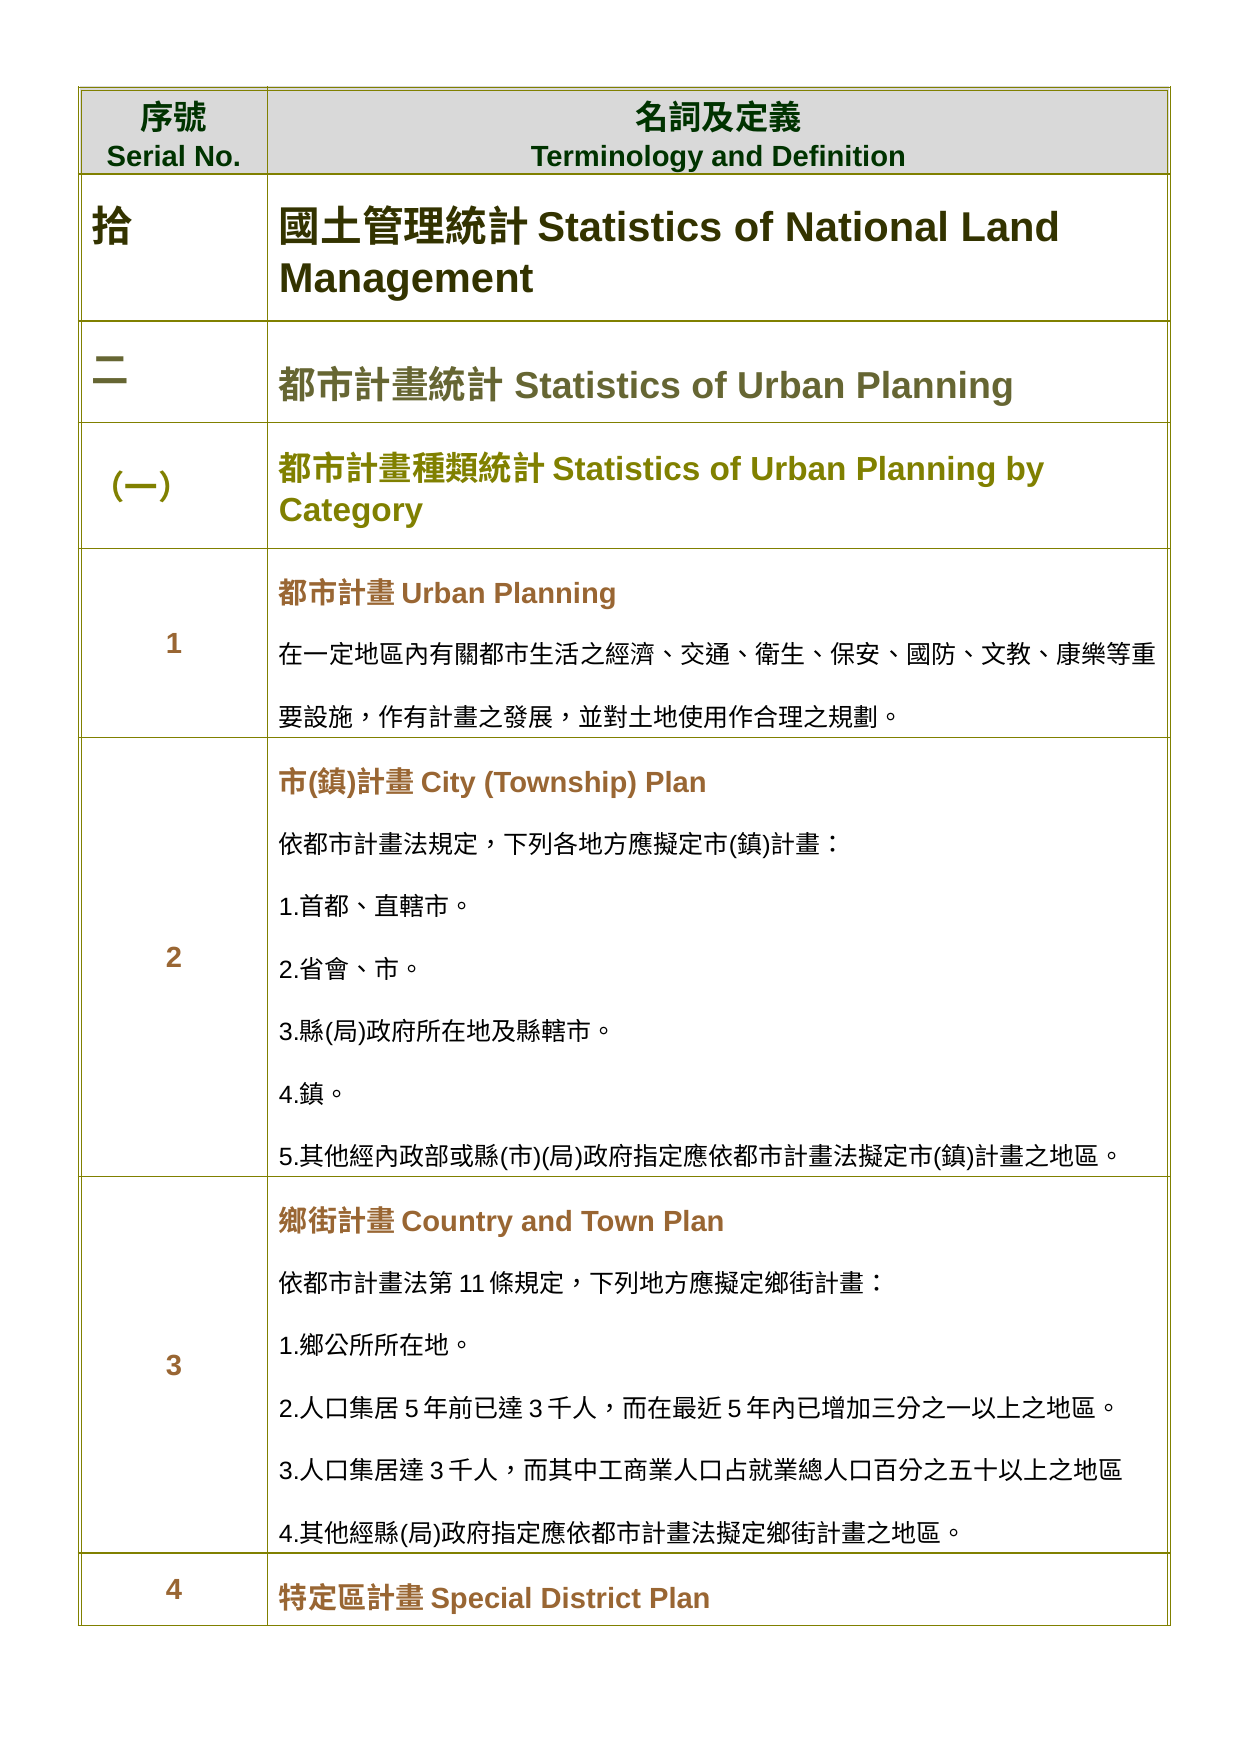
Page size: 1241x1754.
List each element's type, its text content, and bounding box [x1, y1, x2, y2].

table_cell 國土管理統計Statistics of National Land Management [268, 175, 1167, 320]
table_cell 特定區計畫Special District Plan [268, 1554, 1167, 1625]
table_cell 鄉街計畫Country and Town Plan 依都市計畫法第11條規定，下列地方應擬定鄉街計畫： 1.鄉公所所在地。 2.人口集居5年前已達3千人，而在最近5年內已增加三分之一以上之地區。 3.人口集居達3千人，而其中工商業人口占就業總人口百分之五十以上之地區 4.其他經縣(局)政府指定應依都市計畫法擬定鄉街計畫之地區。 [268, 1177, 1167, 1552]
table_cell 拾 [82, 175, 267, 320]
table_cell 都市計畫種類統計Statistics of Urban Planning by Category [268, 423, 1167, 547]
table_cell 二 [82, 322, 267, 422]
table_header 名詞及定義 Terminology and Definition [268, 91, 1167, 173]
table_cell 都市計畫統計 Statistics of Urban Planning [268, 322, 1167, 422]
table_cell 1 [82, 549, 267, 736]
table_cell 3 [82, 1177, 267, 1552]
table_cell （一） [82, 423, 267, 547]
table_cell 市(鎮)計畫City (Township) Plan 依都市計畫法規定，下列各地方應擬定市(鎮)計畫： 1.首都、直轄市。 2.省會、市。 3.縣(局)政府所在地及縣轄市。 4.鎮。 5.其他經內政部或縣(市)(局)政府指定應依都市計畫法擬定市(鎮)計畫之地區。 [268, 738, 1167, 1176]
table_cell 4 [82, 1554, 267, 1625]
table_header 序號 Serial No. [82, 91, 267, 173]
table_cell 2 [82, 738, 267, 1176]
table_cell 都市計畫Urban Planning 在一定地區內有關都市生活之經濟、交通、衛生、保安、國防、文教、康樂等重要設施，作有計畫之發展，並對土地使用作合理之規劃。 [268, 549, 1167, 736]
